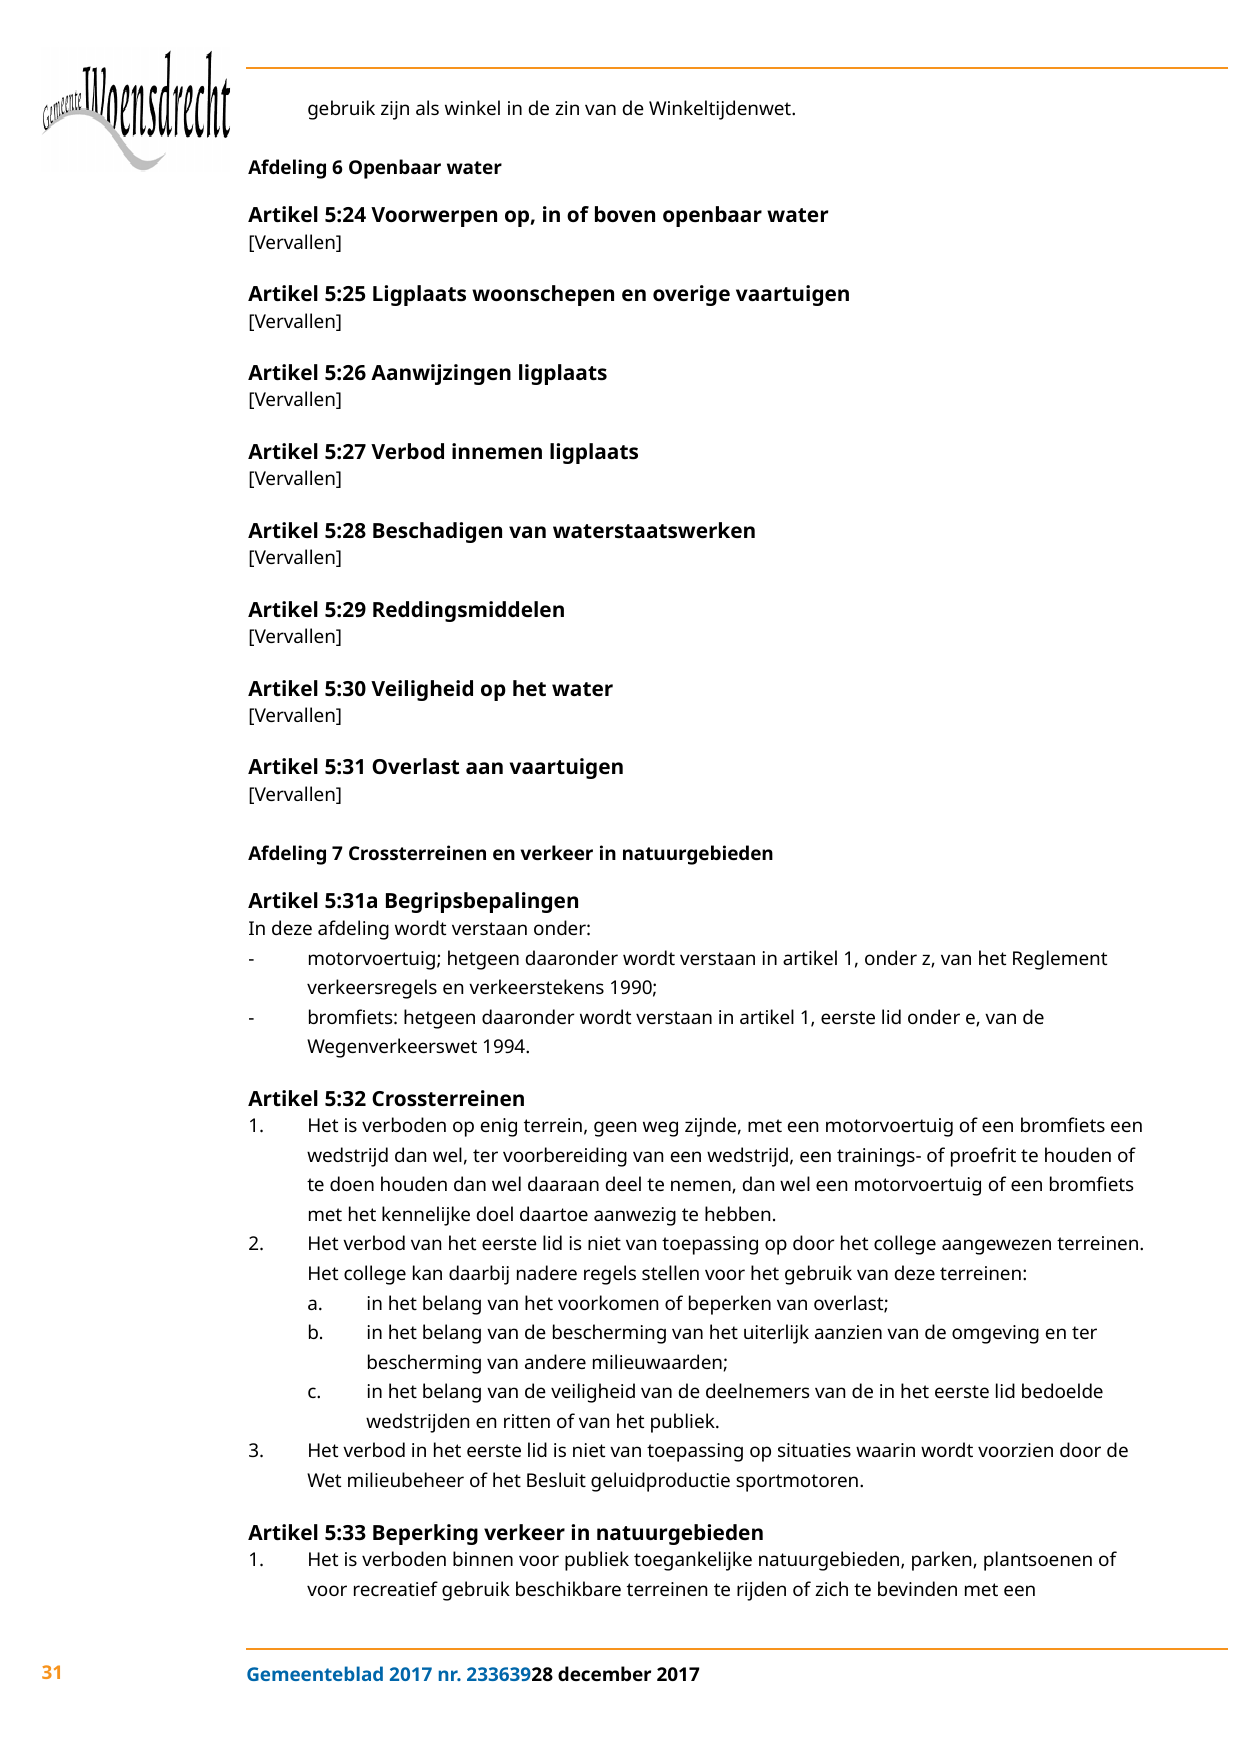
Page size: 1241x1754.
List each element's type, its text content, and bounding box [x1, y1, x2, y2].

list in het belang van de bescherming van het uiterlijk aanzien van de omgeving en ter bescherming van andere milieuwaarden; [307, 1319, 1152, 1375]
list bromfiets: hetgeen daaronder wordt verstaan in artikel 1, eerste lid onder e, van de Wegenverkeerswet 1994. [248, 1004, 1152, 1059]
text Artikel 5:29 Reddingsmiddelen [248, 595, 1152, 623]
text Afdeling 6 Openbaar water [248, 154, 1152, 180]
list Het verbod in het eerste lid is niet van toepassing op situaties waarin wordt voorzien door de Wet milieubeheer of het Besluit geluidproductie sportmotoren. [248, 1438, 1152, 1493]
text [Vervallen] [248, 623, 1152, 649]
text Afdeling 7 Crossterreinen en verkeer in natuurgebieden [248, 840, 1152, 866]
text [Vervallen] [248, 781, 1152, 807]
text [Vervallen] [248, 229, 1152, 255]
text Artikel 5:26 Aanwijzingen ligplaats [248, 358, 1152, 387]
list gebruik zijn als winkel in de zin van de Winkeltijdenwet. [248, 95, 1152, 121]
text Artikel 5:27 Verbod innemen ligplaats [248, 437, 1152, 466]
picture [41, 47, 231, 172]
list Het is verboden binnen voor publiek toegankelijke natuurgebieden, parken, plantsoenen of voor recreatief gebruik beschikbare terreinen te rijden of zich te bevinden met een [248, 1546, 1152, 1601]
text [Vervallen] [248, 466, 1152, 491]
text [Vervallen] [248, 387, 1152, 412]
text [Vervallen] [248, 702, 1152, 728]
list in het belang van de veiligheid van de deelnemers van de in het eerste lid bedoelde wedstrijden en ritten of van het publiek. [307, 1378, 1152, 1434]
list Het is verboden op enig terrein, geen weg zijnde, met een motorvoertuig of een bromfiets een wedstrijd dan wel, ter voorbereiding van een wedstrijd, een trainings- of proefrit te houden of te doen houden dan wel daaraan deel te nemen, dan wel een motorvoertuig of een bromfiets met het kennelijke doel daartoe aanwezig te hebben. [248, 1112, 1152, 1227]
text Artikel 5:31 Overlast aan vaartuigen [248, 752, 1152, 781]
text Artikel 5:30 Veiligheid op het water [248, 674, 1152, 702]
text Artikel 5:32 Crossterreinen [248, 1084, 1152, 1112]
list in het belang van het voorkomen of beperken van overlast; [307, 1290, 1152, 1316]
text Artikel 5:28 Beschadigen van waterstaatswerken [248, 516, 1152, 544]
list motorvoertuig; hetgeen daaronder wordt verstaan in artikel 1, onder z, van het Reglement verkeersregels en verkeerstekens 1990; [248, 945, 1152, 1000]
text [Vervallen] [248, 544, 1152, 570]
text In deze afdeling wordt verstaan onder: [248, 915, 1152, 941]
text Artikel 5:25 Ligplaats woonschepen en overige vaartuigen [248, 279, 1152, 308]
text Artikel 5:33 Beperking verkeer in natuurgebieden [248, 1518, 1152, 1546]
list Het verbod van het eerste lid is niet van toepassing op door het college aangewezen terreinen. Het college kan daarbij nadere regels stellen voor het gebruik van deze terreinen: [248, 1231, 1152, 1286]
text Artikel 5:31a Begripsbepalingen [248, 887, 1152, 915]
text [Vervallen] [248, 308, 1152, 333]
text Artikel 5:24 Voorwerpen op, in of boven openbaar water [248, 201, 1152, 229]
